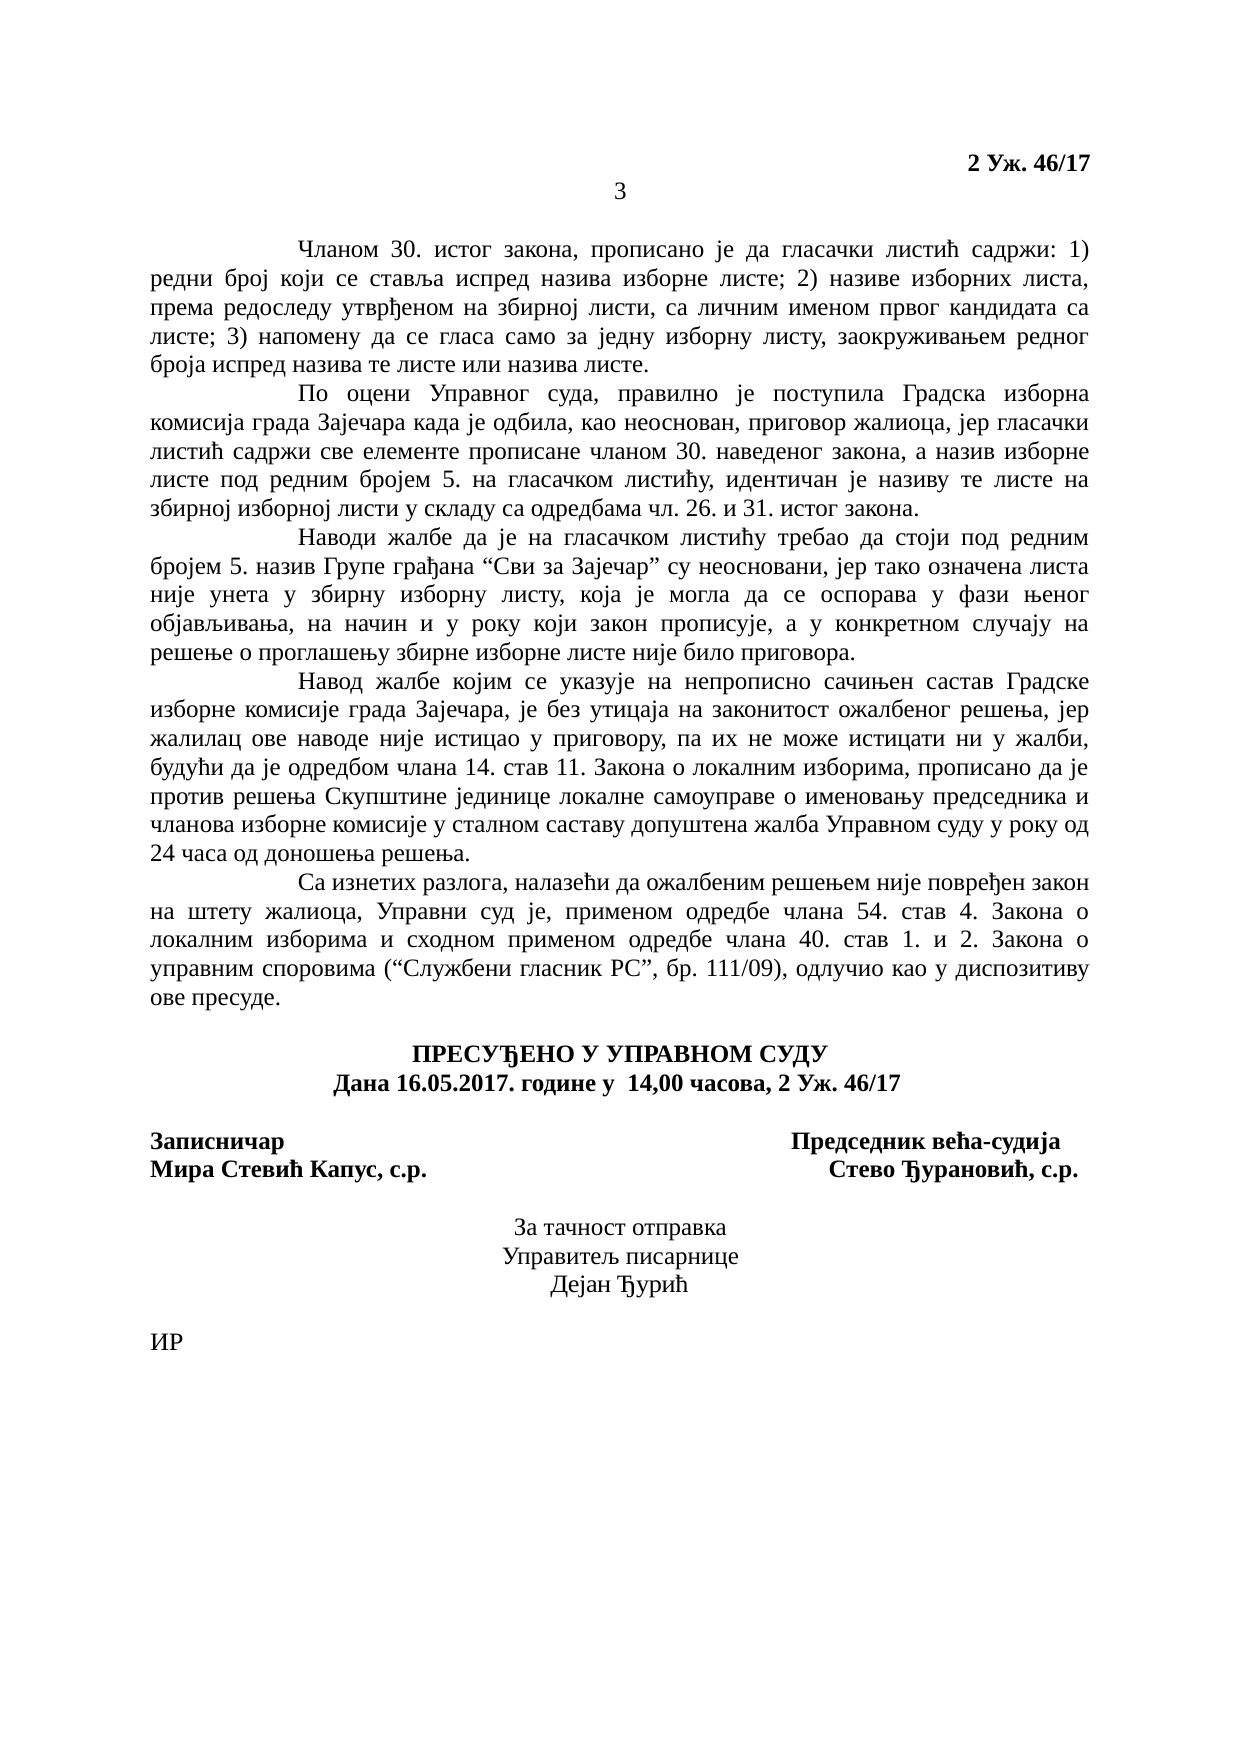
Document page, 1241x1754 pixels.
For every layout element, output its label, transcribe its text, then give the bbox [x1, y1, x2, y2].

text Навод жалбе којим се указује на непрописно сачињен састав Градске изборне комисије града Зајечара, је без утицаја на законитост ожалбеног решења, јер жалилац ове наводе није истицао у приговору, па их не може истицати ни у жалби, будући да је одредбом члана 14. став 11. Закона о локалним изборима, прописано да је против решења Скупштине јединице локалне самоуправе о именовању председника и чланова изборне комисије у сталном саставу допуштена жалба Управном суду у року од 24 часа од доношења решења. [150, 666, 1090, 867]
text ПРЕСУЂЕНО У УПРАВНОМ СУДУ [150, 1039, 1090, 1068]
text Мира Стевић Капус, с.р. Стево Ђурановић, с.р. [150, 1154, 1090, 1183]
text Записничар Председник већа-судија [150, 1126, 1090, 1154]
text Управитељ писарнице [150, 1241, 1090, 1269]
text Са изнетих разлога, налазећи да ожалбеним решењем није повређен закон на штету жалиоца, Управни суд је, применом одредбе члана 54. став 4. Закона о локалним изборима и сходном применом одредбе члана 40. став 1. и 2. Закона о управним споровима (“Службени гласник РС”, бр. 111/09), одлучио као у диспозитиву ове пресуде. [150, 867, 1090, 1011]
text По оцени Управног суда, правилно је поступила Градска изборна комисија града Зајечара када је одбила, као неоснован, приговор жалиоца, јер гласачки листић садржи све елементе прописане чланом 30. наведеног закона, а назив изборне листе под редним бројем 5. на гласачком листићу, идентичан је називу те листе на збирној изборној листи у складу са одредбама чл. 26. и 31. истог закона. [150, 378, 1090, 522]
text Чланом 30. истог закона, прописано је да гласачки листић садржи: 1) редни број који се ставља испред назива изборне листе; 2) називе изборних листа, према редоследу утврђеном на збирној листи, са личним именом првог кандидата са листе; 3) напомену да се гласа само за једну изборну листу, заокруживањем редног броја испред назива те листе или назива листе. [150, 234, 1090, 378]
text За тачност отправка [150, 1212, 1090, 1241]
text ИР [150, 1327, 1089, 1356]
text Наводи жалбе да је на гласачком листићу требао да стоји под редним бројем 5. назив Групе грађана “Сви за Зајечар” су неосновани, јер тако означена листа није унета у збирну изборну листу, која је могла да се оспорава у фази њеног објављивања, на начин и у року који закон прописује, а у конкретном случају на решење о проглашењу збирне изборне листе није било приговора. [150, 522, 1090, 666]
text Дана 16.05.2017. године у 14,00 часова, 2 Уж. 46/17 [150, 1068, 1090, 1097]
text Дејан Ђурић [150, 1269, 1089, 1298]
